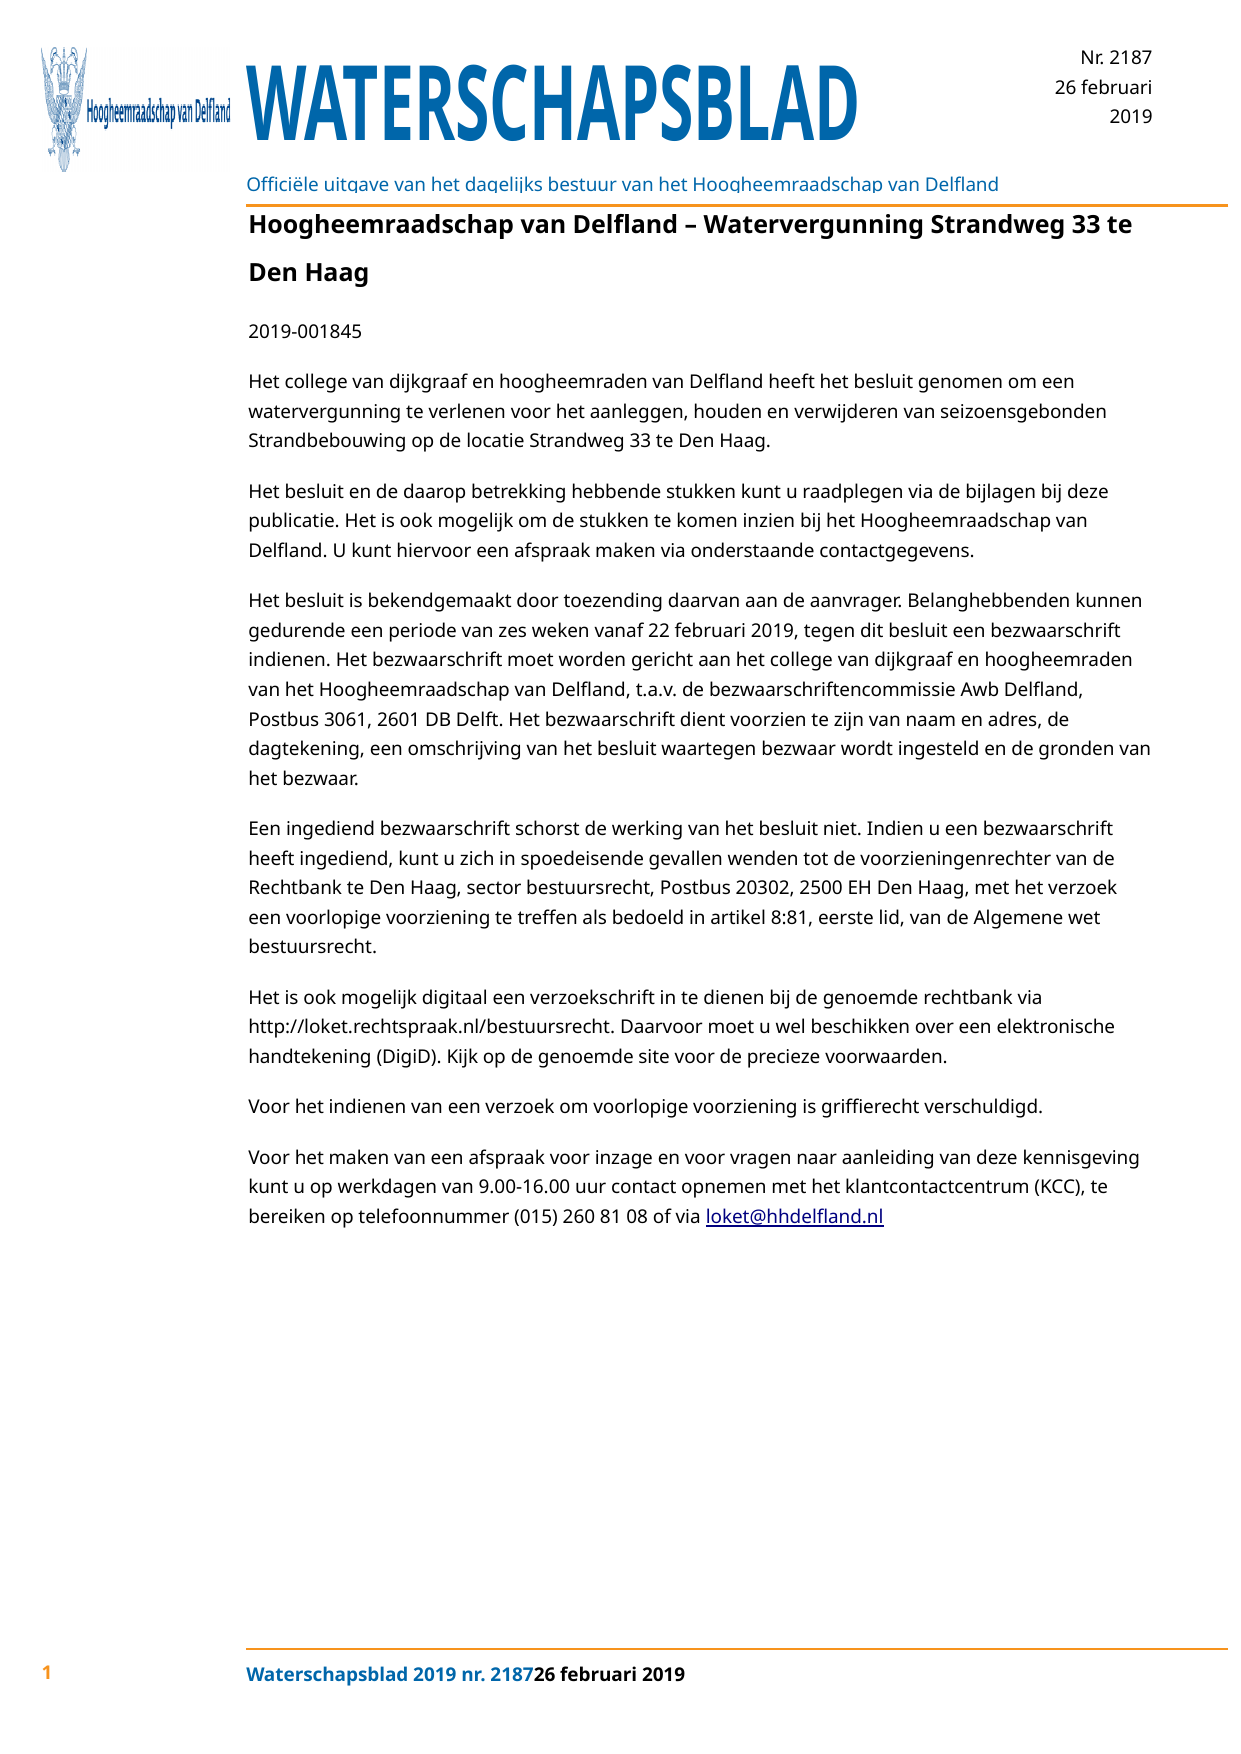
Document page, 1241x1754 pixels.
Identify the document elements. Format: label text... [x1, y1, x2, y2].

text Een ingediend bezwaarschrift schorst de werking van het besluit niet. Indien u een bezwaarschrift heeft ingediend, kunt u zich in spoedeisende gevallen wenden tot de voorzieningenrechter van de Rechtbank te Den Haag, sector bestuursrecht, Postbus 20302, 2500 EH Den Haag, met het verzoek een voorlopige voorziening te treffen als bedoeld in artikel 8:81, eerste lid, van de Algemene wet bestuursrecht. [248, 815, 1152, 959]
text Het besluit en de daarop betrekking hebbende stukken kunt u raadplegen via de bijlagen bij deze publicatie. Het is ook mogelijk om de stukken te komen inzien bij het Hoogheemraadschap van Delfland. U kunt hiervoor een afspraak maken via onderstaande contactgegevens. [248, 478, 1152, 563]
text Het besluit is bekendgemaakt door toezending daarvan aan de aanvrager. Belanghebbenden kunnen gedurende een periode van zes weken vanaf 22 februari 2019, tegen dit besluit een bezwaarschrift indienen. Het bezwaarschrift moet worden gericht aan het college van dijkgraaf en hoogheemraden van het Hoogheemraadschap van Delfland, t.a.v. de bezwaarschriftencommissie Awb Delfland, Postbus 3061, 2601 DB Delft. Het bezwaarschrift dient voorzien te zijn van naam en adres, de dagtekening, een omschrijving van het besluit waartegen bezwaar wordt ingesteld en de gronden van het bezwaar. [248, 587, 1152, 791]
text Hoogheemraadschap van Delfland – Watervergunning Strandweg 33 te Den Haag [248, 207, 1152, 288]
text Voor het maken van een afspraak voor inzage en voor vragen naar aanleiding van deze kennisgeving kunt u op werkdagen van 9.00-16.00 uur contact opnemen met het klantcontactcentrum (KCC), te bereiken op telefoonnummer (015) 260 81 08 of via loket@hhdelfland.nl [248, 1144, 1152, 1229]
text 2019-001845 [248, 318, 1152, 344]
text Het college van dijkgraaf en hoogheemraden van Delfland heeft het besluit genomen om een watervergunning te verlenen voor het aanleggen, houden en verwijderen van seizoensgebonden Strandbebouwing op de locatie Strandweg 33 te Den Haag. [248, 368, 1152, 453]
text Voor het indienen van een verzoek om voorlopige voorziening is griffierecht verschuldigd. [248, 1094, 1152, 1119]
text Het is ook mogelijk digitaal een verzoekschrift in te dienen bij de genoemde rechtbank via http://loket.rechtspraak.nl/bestuursrecht. Daarvoor moet u wel beschikken over een elektronische handtekening (DigiD). Kijk op de genoemde site voor de precieze voorwaarden. [248, 984, 1152, 1069]
picture [41, 47, 231, 172]
